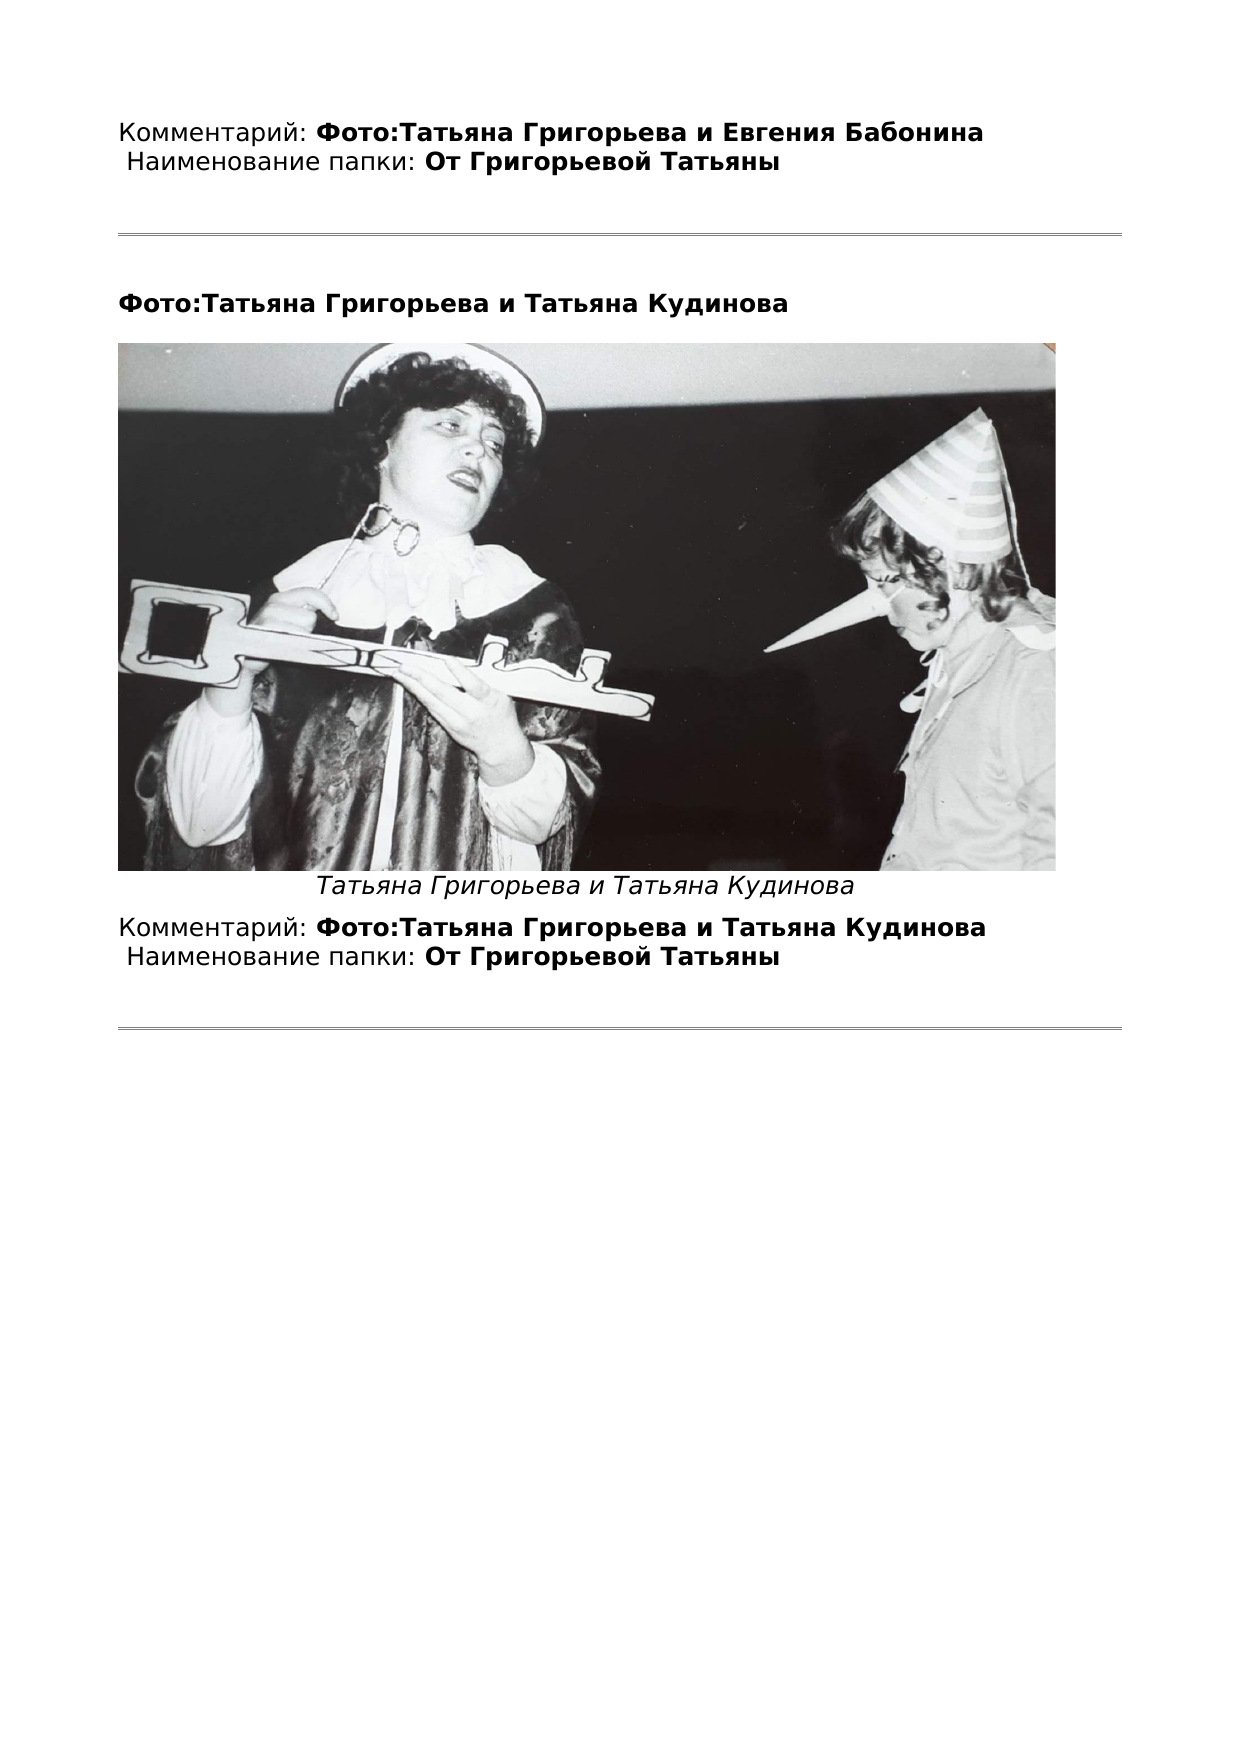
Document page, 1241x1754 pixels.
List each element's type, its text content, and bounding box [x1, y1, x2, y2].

text Комментарий: Фото:Татьяна Григорьева и Евгения Бабонина Наименование папки: От Григорьевой Татьяны [118, 118, 1122, 206]
subtitle Фото:Татьяна Григорьева и Татьяна Кудинова [118, 289, 1122, 319]
picture [118, 343, 1056, 871]
text Комментарий: Фото:Татьяна Григорьева и Татьяна Кудинова Наименование папки: От Григорьевой Татьяны [118, 913, 1122, 1000]
text Татьяна Григорьева и Татьяна Кудинова [118, 871, 1056, 900]
